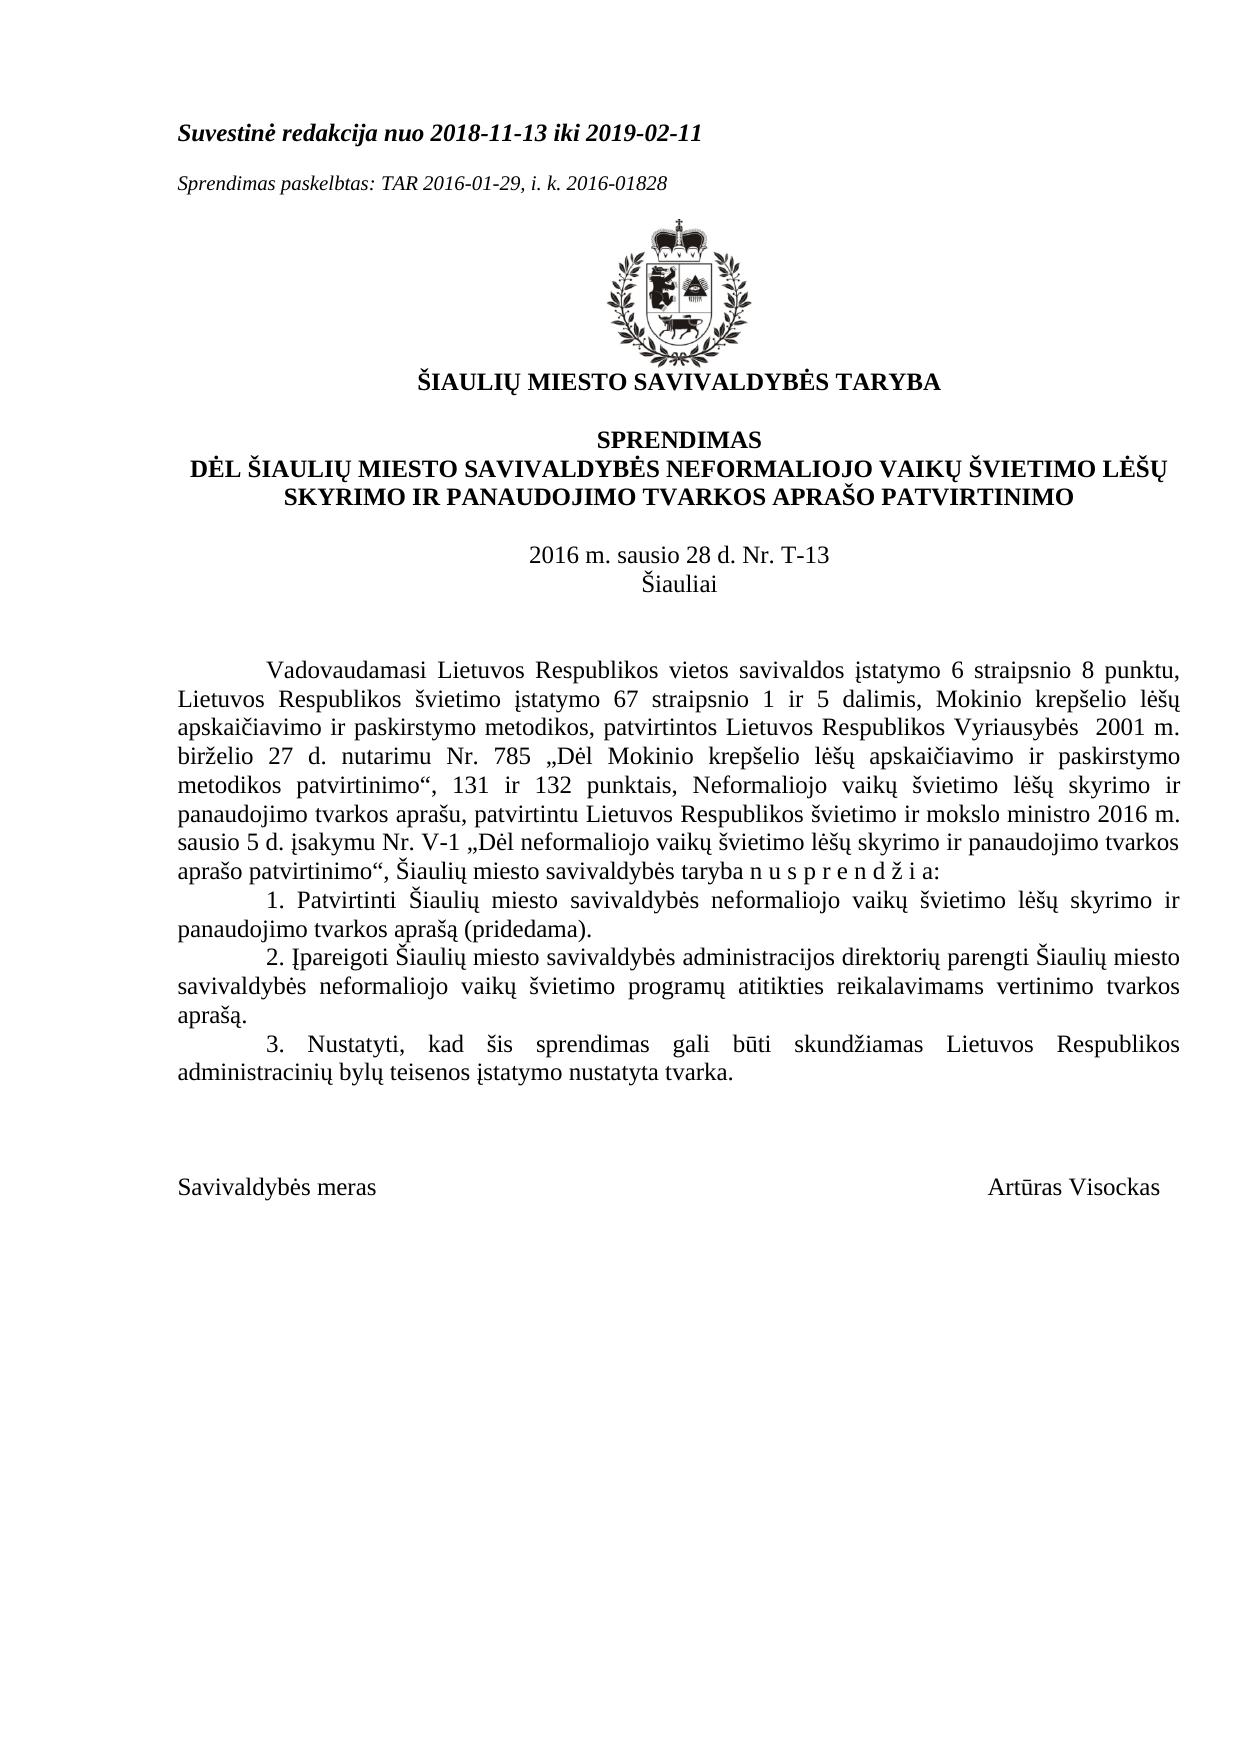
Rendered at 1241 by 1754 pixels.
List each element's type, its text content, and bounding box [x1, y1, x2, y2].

text 3. Nustatyti, kad šis sprendimas gali būti skundžiamas Lietuvos Respublikos administracinių bylų teisenos įstatymo nustatyta tvarka. [177, 1029, 1181, 1086]
text 2016 m. sausio 28 d. Nr. T-13 [177, 540, 1181, 569]
text SPRENDIMAS [177, 425, 1181, 454]
text 2. Įpareigoti Šiaulių miesto savivaldybės administracijos direktorių parengti Šiaulių miesto savivaldybės neformaliojo vaikų švietimo programų atitikties reikalavimams vertinimo tvarkos aprašą. [177, 942, 1181, 1029]
text Savivaldybės meras Artūras Visockas [177, 1172, 1181, 1201]
text Sprendimas paskelbtas: TAR 2016-01-29, i. k. 2016-01828 [177, 171, 1181, 195]
text Suvestinė redakcija nuo 2018-11-13 iki 2019-02-11 [177, 118, 1181, 147]
text DĖL ŠIAULIŲ MIESTO SAVIVALDYBĖS NEFORMALIOJO VAIKŲ ŠVIETIMO LĖŠŲ SKYRIMO IR PANAUDOJIMO TVARKOS APRAŠO PATVIRTINIMO [177, 454, 1181, 511]
text ŠIAULIŲ MIESTO SAVIVALDYBĖS TARYBA [177, 367, 1181, 396]
text Vadovaudamasi Lietuvos Respublikos vietos savivaldos įstatymo 6 straipsnio 8 punktu, Lietuvos Respublikos švietimo įstatymo 67 straipsnio 1 ir 5 dalimis, Mokinio krepšelio lėšų apskaičiavimo ir paskirstymo metodikos, patvirtintos Lietuvos Respublikos Vyriausybės 2001 m. birželio 27 d. nutarimu Nr. 785 „Dėl Mokinio krepšelio lėšų apskaičiavimo ir paskirstymo metodikos patvirtinimo“, 131 ir 132 punktais, Neformaliojo vaikų švietimo lėšų skyrimo ir panaudojimo tvarkos aprašu, patvirtintu Lietuvos Respublikos švietimo ir mokslo ministro 2016 m. sausio 5 d. įsakymu Nr. V-1 „Dėl neformaliojo vaikų švietimo lėšų skyrimo ir panaudojimo tvarkos aprašo patvirtinimo“, Šiaulių miesto savivaldybės taryba n u s p r e n d ž i a: [177, 655, 1181, 885]
text 1. Patvirtinti Šiaulių miesto savivaldybės neformaliojo vaikų švietimo lėšų skyrimo ir panaudojimo tvarkos aprašą (pridedama). [177, 885, 1181, 942]
text Šiauliai [177, 569, 1181, 597]
